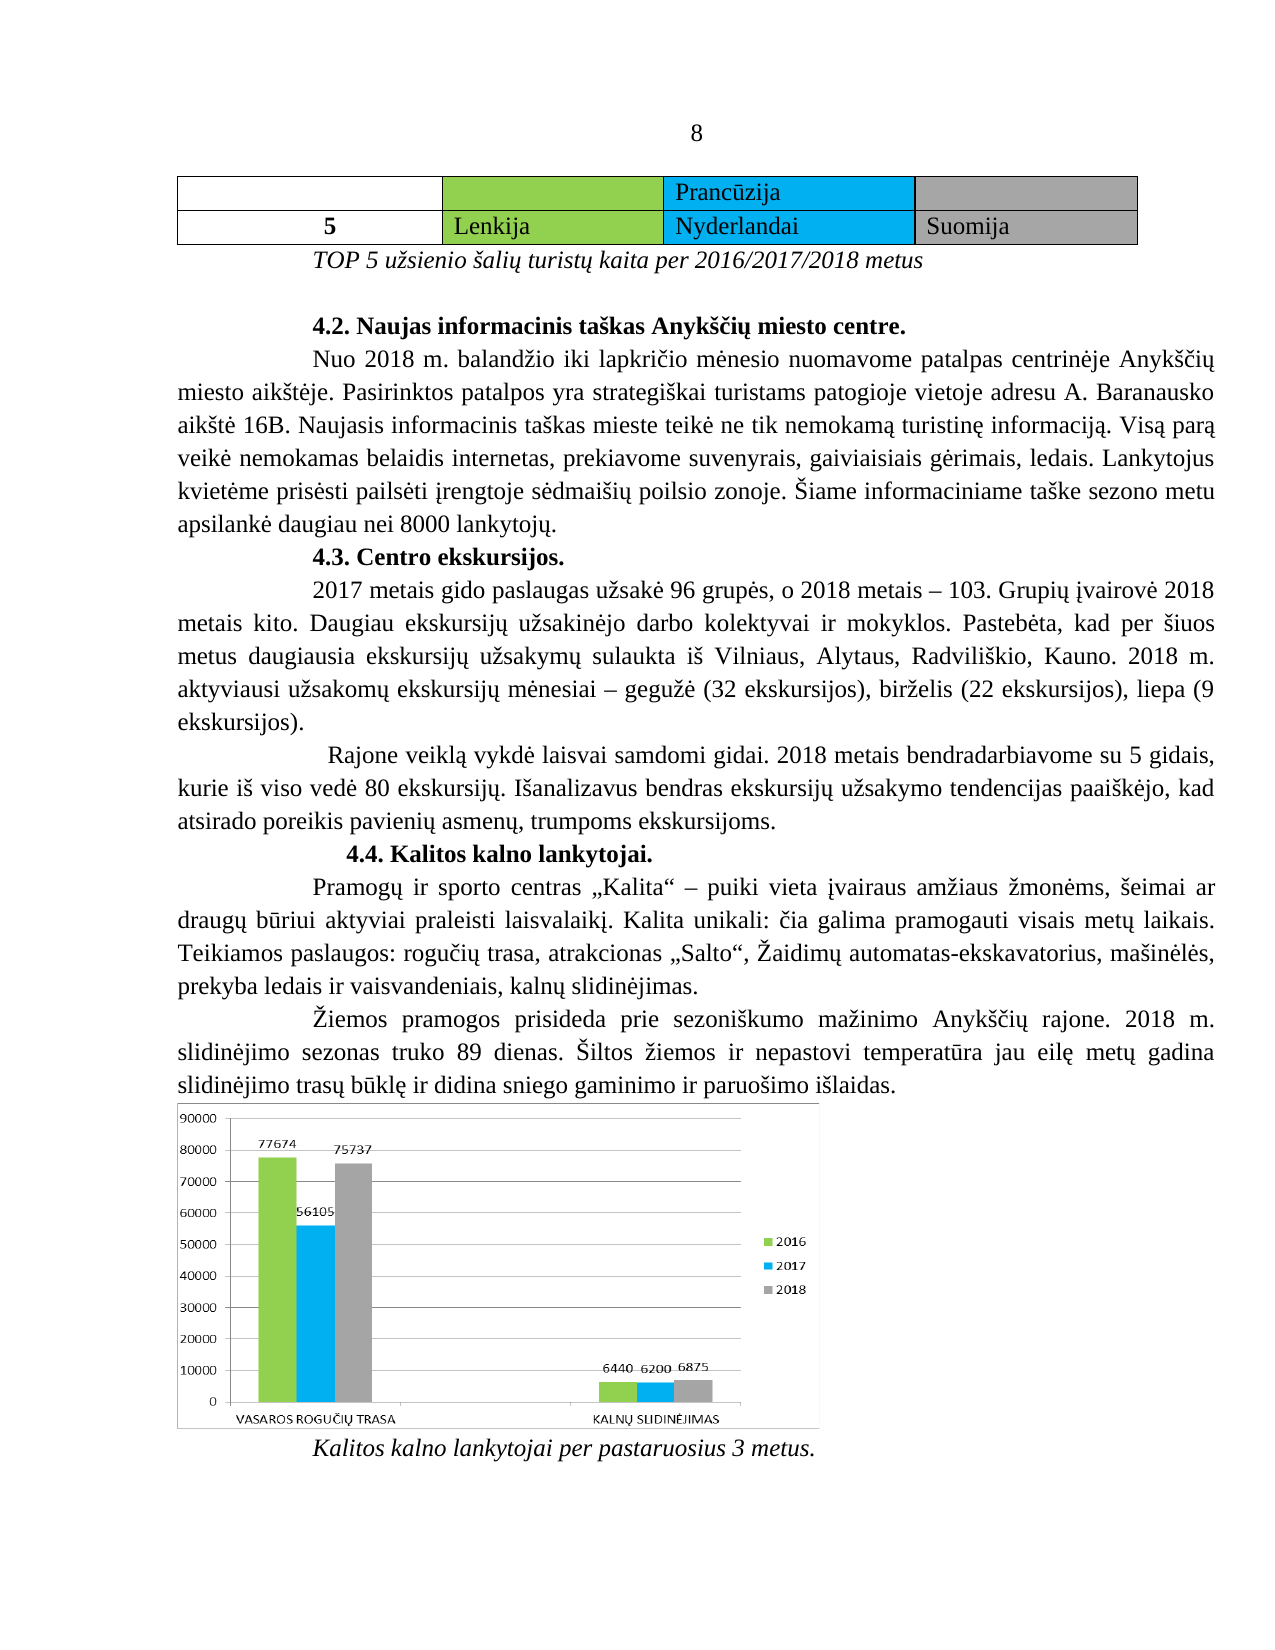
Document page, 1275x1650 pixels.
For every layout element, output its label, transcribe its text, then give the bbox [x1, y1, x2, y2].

table_cell [443, 177, 663, 210]
text TOP 5 užsienio šalių turistų kaita per 2016/2017/2018 metus [177, 245, 1216, 273]
text 4.4. Kalitos kalno lankytojai. [177, 839, 1216, 868]
table_cell Lenkija [443, 211, 663, 244]
table_cell Suomija [916, 211, 1137, 244]
table_cell 5 [178, 211, 442, 244]
table_cell [916, 177, 1137, 210]
text 2017 metais gido paslaugas užsakė 96 grupės, o 2018 metais – 103. Grupių įvairovė 2018 metais kito. Daugiau ekskursijų užsakinėjo darbo kolektyvai ir mokyklos. Pastebėta, kad per šiuos metus daugiausia ekskursijų užsakymų sulaukta iš Vilniaus, Alytaus, Radviliškio, Kauno. 2018 m. aktyviausi užsakomų ekskursijų mėnesiai – gegužė (32 ekskursijos), birželis (22 ekskursijos), liepa (9 ekskursijos). [177, 575, 1216, 736]
text Nuo 2018 m. balandžio iki lapkričio mėnesio nuomavome patalpas centrinėje Anykščių miesto aikštėje. Pasirinktos patalpos yra strategiškai turistams patogioje vietoje adresu A. Baranausko aikštė 16B. Naujasis informacinis taškas mieste teikė ne tik nemokamą turistinę informaciją. Visą parą veikė nemokamas belaidis internetas, prekiavome suvenyrais, gaiviaisiais gėrimais, ledais. Lankytojus kvietėme prisėsti pailsėti įrengtoje sėdmaišių poilsio zonoje. Šiame informaciniame taške sezono metu apsilankė daugiau nei 8000 lankytojų. [177, 344, 1216, 538]
text 4.2. Naujas informacinis taškas Anykščių miesto centre. [177, 311, 1216, 339]
text 4.3. Centro ekskursijos. [177, 542, 1216, 571]
table_cell Nyderlandai [664, 211, 914, 244]
text Pramogų ir sporto centras „Kalita“ – puiki vieta įvairaus amžiaus žmonėms, šeimai ar draugų būriui aktyviai praleisti laisvalaikį. Kalita unikali: čia galima pramogauti visais metų laikais. Teikiamos paslaugos: rogučių trasa, atrakcionas „Salto“, Žaidimų automatas-ekskavatorius, mašinėlės, prekyba ledais ir vaisvandeniais, kalnų slidinėjimas. [177, 872, 1216, 1000]
table_cell Prancūzija [664, 177, 914, 210]
text Žiemos pramogos prisideda prie sezoniškumo mažinimo Anykščių rajone. 2018 m. slidinėjimo sezonas truko 89 dienas. Šiltos žiemos ir nepastovi temperatūra jau eilę metų gadina slidinėjimo trasų būklę ir didina sniego gaminimo ir paruošimo išlaidas. [177, 1004, 1216, 1099]
table_cell [178, 177, 442, 210]
text Rajone veiklą vykdė laisvai samdomi gidai. 2018 metais bendradarbiavome su 5 gidais, kurie iš viso vedė 80 ekskursijų. Išanalizavus bendras ekskursijų užsakymo tendencijas paaiškėjo, kad atsirado poreikis pavienių asmenų, trumpoms ekskursijoms. [177, 740, 1216, 835]
text Kalitos kalno lankytojai per pastaruosius 3 metus. [177, 1433, 1216, 1461]
